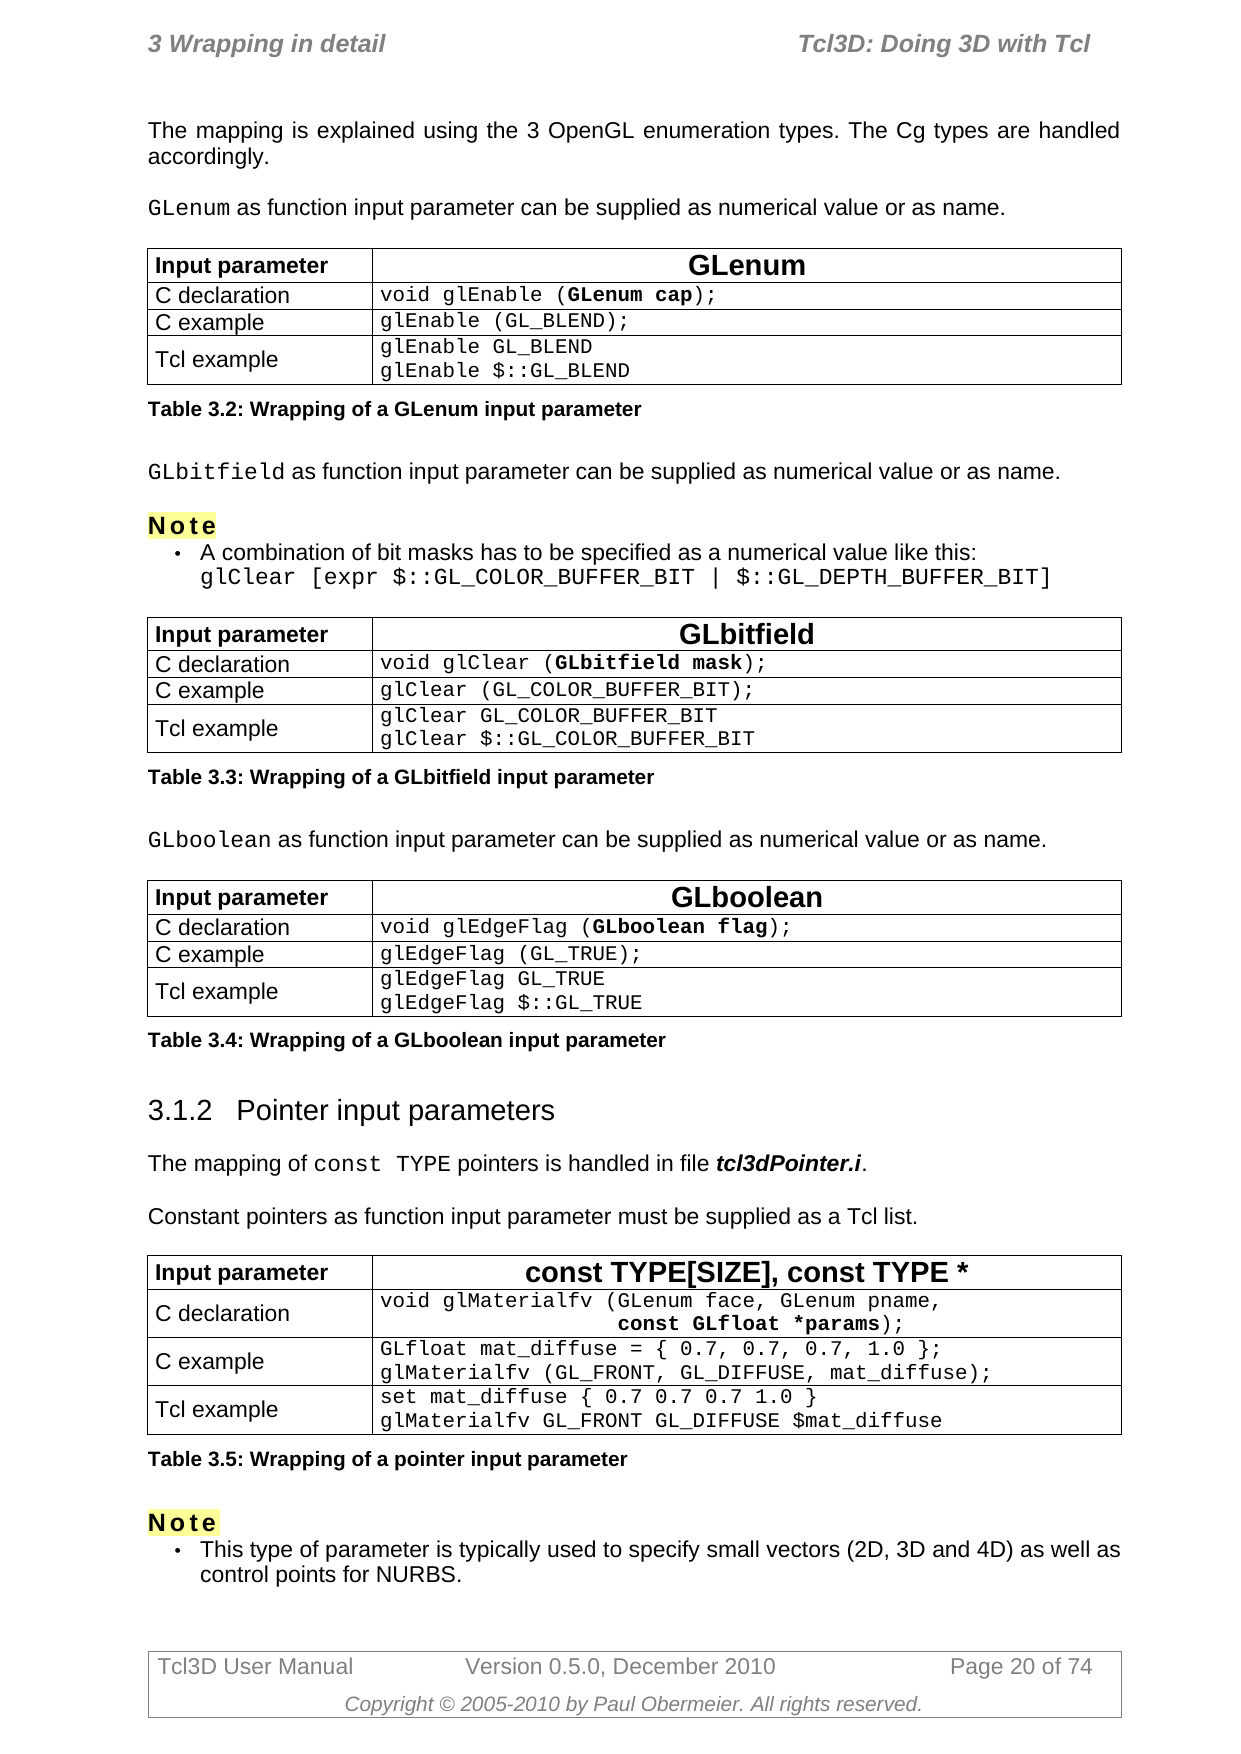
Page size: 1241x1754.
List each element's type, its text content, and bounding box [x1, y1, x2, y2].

text Note [148, 1508, 1122, 1536]
text GLboolean as function input parameter can be supplied as numerical value or as name. [148, 827, 1122, 854]
text GLenum as function input parameter can be supplied as numerical value or as name. [148, 195, 1122, 223]
text Table 3.2: Wrapping of a GLenum input parameter [148, 397, 1122, 420]
subtitle Pointer input parameters [148, 1094, 1057, 1127]
table_cell glClear GL_COLOR_BUFFER_BIT glClear $::GL_COLOR_BUFFER_BIT [373, 705, 1121, 752]
text Table 3.5: Wrapping of a pointer input parameter [148, 1447, 1122, 1470]
table_cell C declaration [148, 651, 372, 677]
text GLbitfield as function input parameter can be supplied as numerical value or as name. [148, 458, 1122, 486]
table_header GLenum [373, 249, 1121, 282]
text Table 3.4: Wrapping of a GLboolean input parameter [148, 1029, 1122, 1052]
list glClear [expr $::GL_COLOR_BUFFER_BIT | $::GL_DEPTH_BUFFER_BIT] [174, 565, 1122, 591]
table_header GLboolean [373, 881, 1121, 914]
table_cell C declaration [148, 1290, 372, 1337]
table_header Input parameter [148, 1256, 372, 1289]
table_cell void glClear (GLbitfield mask); [373, 651, 1121, 677]
table_cell glEdgeFlag (GL_TRUE); [373, 942, 1121, 967]
table_header Input parameter [148, 249, 372, 282]
list This type of parameter is typically used to specify small vectors (2D, 3D and 4D) as well as control points for NURBS. [174, 1536, 1122, 1588]
text The mapping of const TYPE pointers is handled in file tcl3dPointer.i. [148, 1151, 1122, 1178]
table_cell C example [148, 678, 372, 704]
table_cell C example [148, 942, 372, 967]
table_cell glEnable GL_BLEND glEnable $::GL_BLEND [373, 336, 1121, 383]
text Constant pointers as function input parameter must be supplied as a Tcl list. [148, 1204, 1122, 1229]
table_cell set mat_diffuse { 0.7 0.7 0.7 1.0 } glMaterialfv GL_FRONT GL_DIFFUSE $mat_diffuse [373, 1386, 1121, 1434]
table_cell C example [148, 310, 372, 335]
table_cell C declaration [148, 915, 372, 941]
text The mapping is explained using the 3 OpenGL enumeration types. The Cg types are handled accordingly. [148, 118, 1122, 169]
table_cell Tcl example [148, 1386, 372, 1434]
table_cell GLfloat mat_diffuse = { 0.7, 0.7, 0.7, 1.0 }; glMaterialfv (GL_FRONT, GL_DIFFUSE, mat_diffuse); [373, 1338, 1121, 1385]
table_header const TYPE[SIZE], const TYPE * [373, 1256, 1121, 1289]
table_cell Tcl example [148, 968, 372, 1016]
table_cell Tcl example [148, 336, 372, 383]
table_header Input parameter [148, 618, 372, 650]
table_cell glEdgeFlag GL_TRUE glEdgeFlag $::GL_TRUE [373, 968, 1121, 1016]
table_header GLbitfield [373, 618, 1121, 650]
table_cell glEnable (GL_BLEND); [373, 310, 1121, 335]
list A combination of bit masks has to be specified as a numerical value like this: [174, 539, 1122, 565]
table_cell C declaration [148, 283, 372, 308]
text Note [216, 512, 1122, 539]
table_cell void glEnable (GLenum cap); [373, 283, 1121, 308]
table_cell void glMaterialfv (GLenum face, GLenum pname, const GLfloat *params); [373, 1290, 1121, 1337]
table_header Input parameter [148, 881, 372, 914]
table_cell glClear (GL_COLOR_BUFFER_BIT); [373, 678, 1121, 704]
table_cell Tcl example [148, 705, 372, 752]
text Table 3.3: Wrapping of a GLbitfield input parameter [148, 766, 1122, 789]
table_cell C example [148, 1338, 372, 1385]
table_cell void glEdgeFlag (GLboolean flag); [373, 915, 1121, 941]
